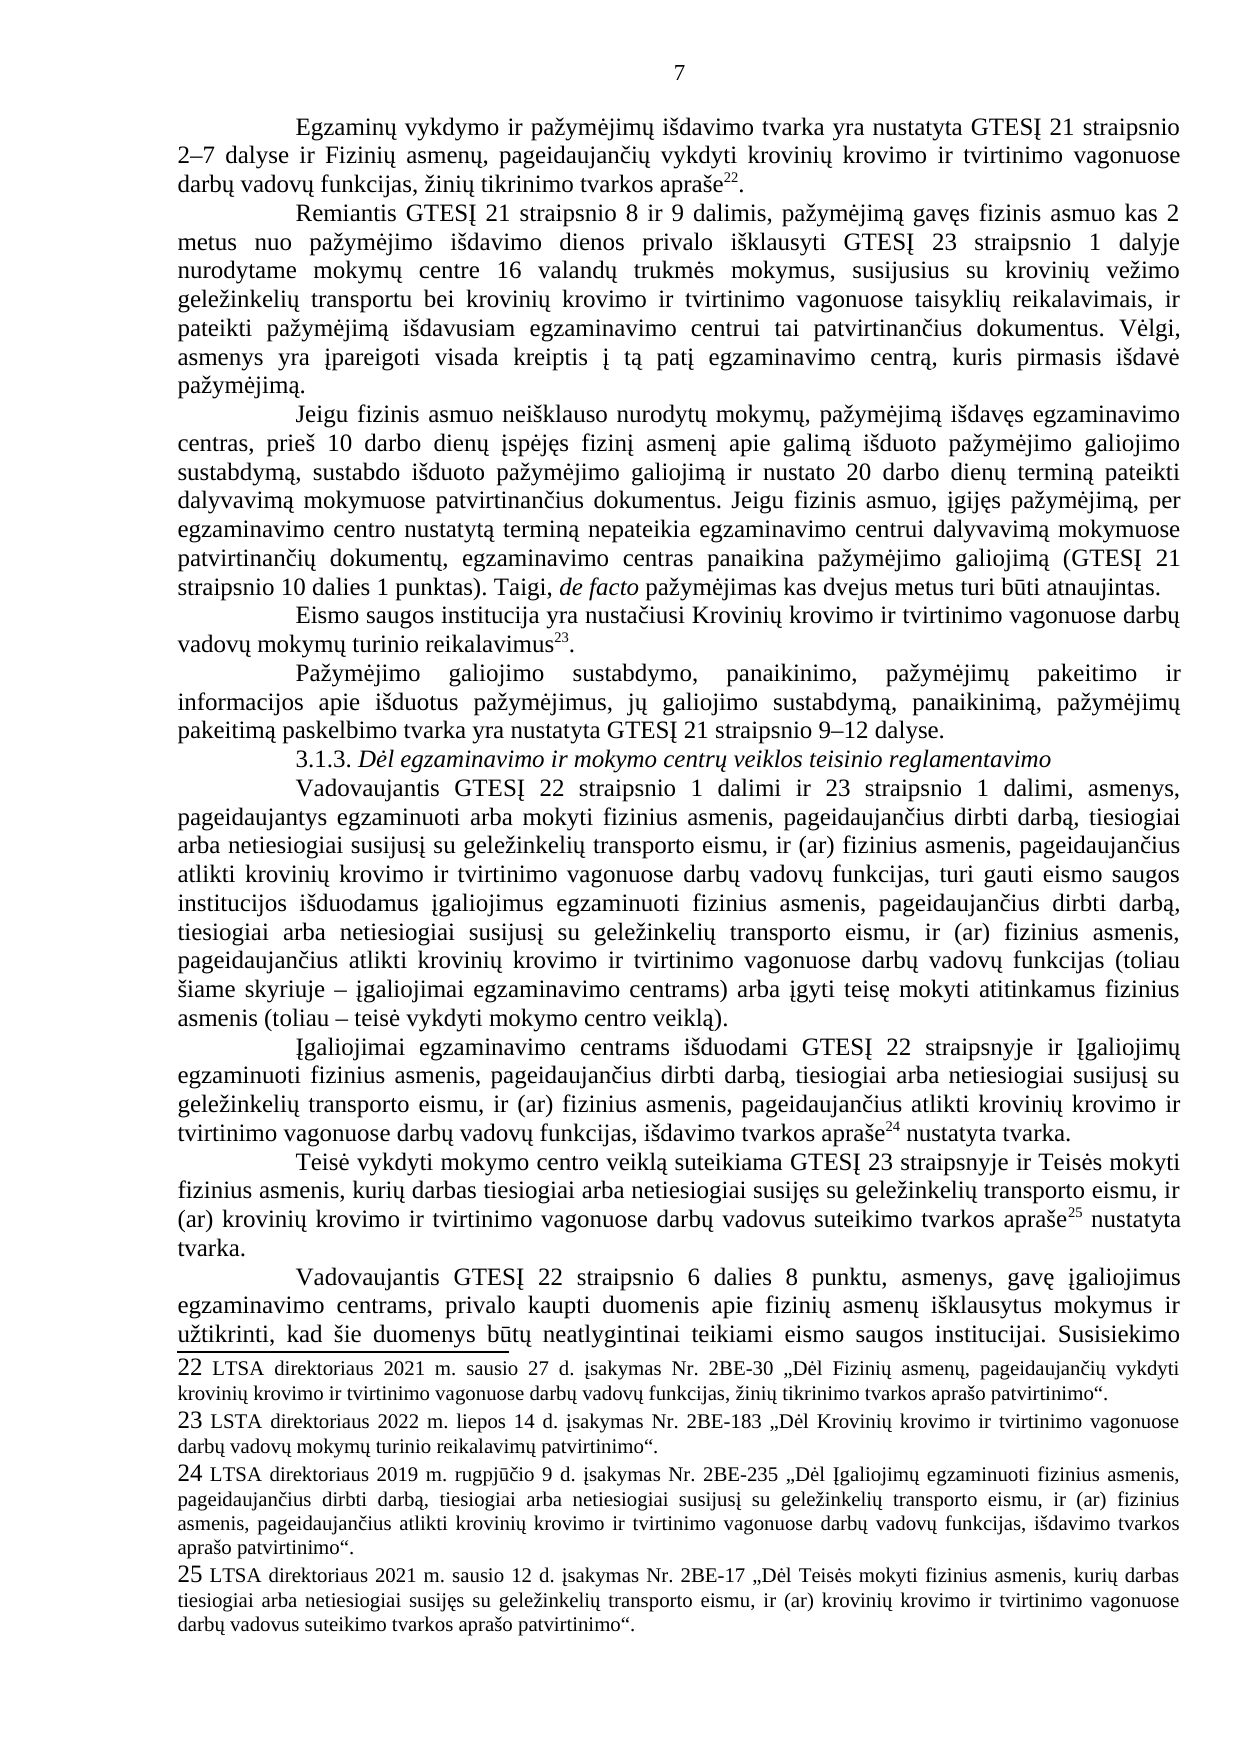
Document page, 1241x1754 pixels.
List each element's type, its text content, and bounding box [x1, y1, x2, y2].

text Egzaminų vykdymo ir pažymėjimų išdavimo tvarka yra nustatyta GTESĮ 21 straipsnio 2–7 dalyse ir Fizinių asmenų, pageidaujančių vykdyti krovinių krovimo ir tvirtinimo vagonuose darbų vadovų funkcijas, žinių tikrinimo tvarkos apraše. [177, 112, 1181, 198]
text Remiantis GTESĮ 21 straipsnio 8 ir 9 dalimis, pažymėjimą gavęs fizinis asmuo kas 2 metus nuo pažymėjimo išdavimo dienos privalo išklausyti GTESĮ 23 straipsnio 1 dalyje nurodytame mokymų centre 16 valandų trukmės mokymus, susijusius su krovinių vežimo geležinkelių transportu bei krovinių krovimo ir tvirtinimo vagonuose taisyklių reikalavimais, ir pateikti pažymėjimą išdavusiam egzaminavimo centrui tai patvirtinančius dokumentus. Vėlgi, asmenys yra įpareigoti visada kreiptis į tą patį egzaminavimo centrą, kuris pirmasis išdavė pažymėjimą. [177, 198, 1181, 399]
text 3.1.3. Dėl egzaminavimo ir mokymo centrų veiklos teisinio reglamentavimo [177, 744, 1181, 773]
text Pažymėjimo galiojimo sustabdymo, panaikinimo, pažymėjimų pakeitimo ir informacijos apie išduotus pažymėjimus, jų galiojimo sustabdymą, panaikinimą, pažymėjimų pakeitimą paskelbimo tvarka yra nustatyta GTESĮ 21 straipsnio 9–12 dalyse. [177, 658, 1181, 744]
text Teisė vykdyti mokymo centro veiklą suteikiama GTESĮ 23 straipsnyje ir Teisės mokyti fizinius asmenis, kurių darbas tiesiogiai arba netiesiogiai susijęs su geležinkelių transporto eismu, ir (ar) krovinių krovimo ir tvirtinimo vagonuose darbų vadovus suteikimo tvarkos apraše nustatyta tvarka. [177, 1147, 1181, 1262]
text Vadovaujantis GTESĮ 22 straipsnio 6 dalies 8 punktu, asmenys, gavę įgaliojimus egzaminavimo centrams, privalo kaupti duomenis apie fizinių asmenų išklausytus mokymus ir užtikrinti, kad šie duomenys būtų neatlygintinai teikiami eismo saugos institucijai. Susisiekimo [177, 1262, 1181, 1348]
text Jeigu fizinis asmuo neišklauso nurodytų mokymų, pažymėjimą išdavęs egzaminavimo centras, prieš 10 darbo dienų įspėjęs fizinį asmenį apie galimą išduoto pažymėjimo galiojimo sustabdymą, sustabdo išduoto pažymėjimo galiojimą ir nustato 20 darbo dienų terminą pateikti dalyvavimą mokymuose patvirtinančius dokumentus. Jeigu fizinis asmuo, įgijęs pažymėjimą, per egzaminavimo centro nustatytą terminą nepateikia egzaminavimo centrui dalyvavimą mokymuose patvirtinančių dokumentų, egzaminavimo centras panaikina pažymėjimo galiojimą (GTESĮ 21 straipsnio 10 dalies 1 punktas). Taigi, de facto pažymėjimas kas dvejus metus turi būti atnaujintas. [177, 399, 1181, 601]
text Eismo saugos institucija yra nustačiusi Krovinių krovimo ir tvirtinimo vagonuose darbų vadovų mokymų turinio reikalavimus. [177, 601, 1181, 658]
text LTSA direktoriaus 2019 m. rugpjūčio 9 d. įsakymas Nr. 2BE-235 „Dėl Įgaliojimų egzaminuoti fizinius asmenis, pageidaujančius dirbti darbą, tiesiogiai arba netiesiogiai susijusį su geležinkelių transporto eismu, ir (ar) fizinius asmenis, pageidaujančius atlikti krovinių krovimo ir tvirtinimo vagonuose darbų vadovų funkcijas, išdavimo tvarkos aprašo patvirtinimo“. [177, 1458, 1181, 1559]
text Vadovaujantis GTESĮ 22 straipsnio 1 dalimi ir 23 straipsnio 1 dalimi, asmenys, pageidaujantys egzaminuoti arba mokyti fizinius asmenis, pageidaujančius dirbti darbą, tiesiogiai arba netiesiogiai susijusį su geležinkelių transporto eismu, ir (ar) fizinius asmenis, pageidaujančius atlikti krovinių krovimo ir tvirtinimo vagonuose darbų vadovų funkcijas, turi gauti eismo saugos institucijos išduodamus įgaliojimus egzaminuoti fizinius asmenis, pageidaujančius dirbti darbą, tiesiogiai arba netiesiogiai susijusį su geležinkelių transporto eismu, ir (ar) fizinius asmenis, pageidaujančius atlikti krovinių krovimo ir tvirtinimo vagonuose darbų vadovų funkcijas (toliau šiame skyriuje – įgaliojimai egzaminavimo centrams) arba įgyti teisę mokyti atitinkamus fizinius asmenis (toliau – teisė vykdyti mokymo centro veiklą). [177, 773, 1181, 1032]
text Įgaliojimai egzaminavimo centrams išduodami GTESĮ 22 straipsnyje ir Įgaliojimų egzaminuoti fizinius asmenis, pageidaujančius dirbti darbą, tiesiogiai arba netiesiogiai susijusį su geležinkelių transporto eismu, ir (ar) fizinius asmenis, pageidaujančius atlikti krovinių krovimo ir tvirtinimo vagonuose darbų vadovų funkcijas, išdavimo tvarkos apraše nustatyta tvarka. [177, 1032, 1181, 1147]
text LSTA direktoriaus 2022 m. liepos 14 d. įsakymas Nr. 2BE-183 „Dėl Krovinių krovimo ir tvirtinimo vagonuose darbų vadovų mokymų turinio reikalavimų patvirtinimo“. [177, 1405, 1181, 1458]
text LTSA direktoriaus 2021 m. sausio 27 d. įsakymas Nr. 2BE-30 „Dėl Fizinių asmenų, pageidaujančių vykdyti krovinių krovimo ir tvirtinimo vagonuose darbų vadovų funkcijas, žinių tikrinimo tvarkos aprašo patvirtinimo“. [177, 1352, 1181, 1405]
text LTSA direktoriaus 2021 m. sausio 12 d. įsakymas Nr. 2BE-17 „Dėl Teisės mokyti fizinius asmenis, kurių darbas tiesiogiai arba netiesiogiai susijęs su geležinkelių transporto eismu, ir (ar) krovinių krovimo ir tvirtinimo vagonuose darbų vadovus suteikimo tvarkos aprašo patvirtinimo“. [177, 1559, 1181, 1636]
